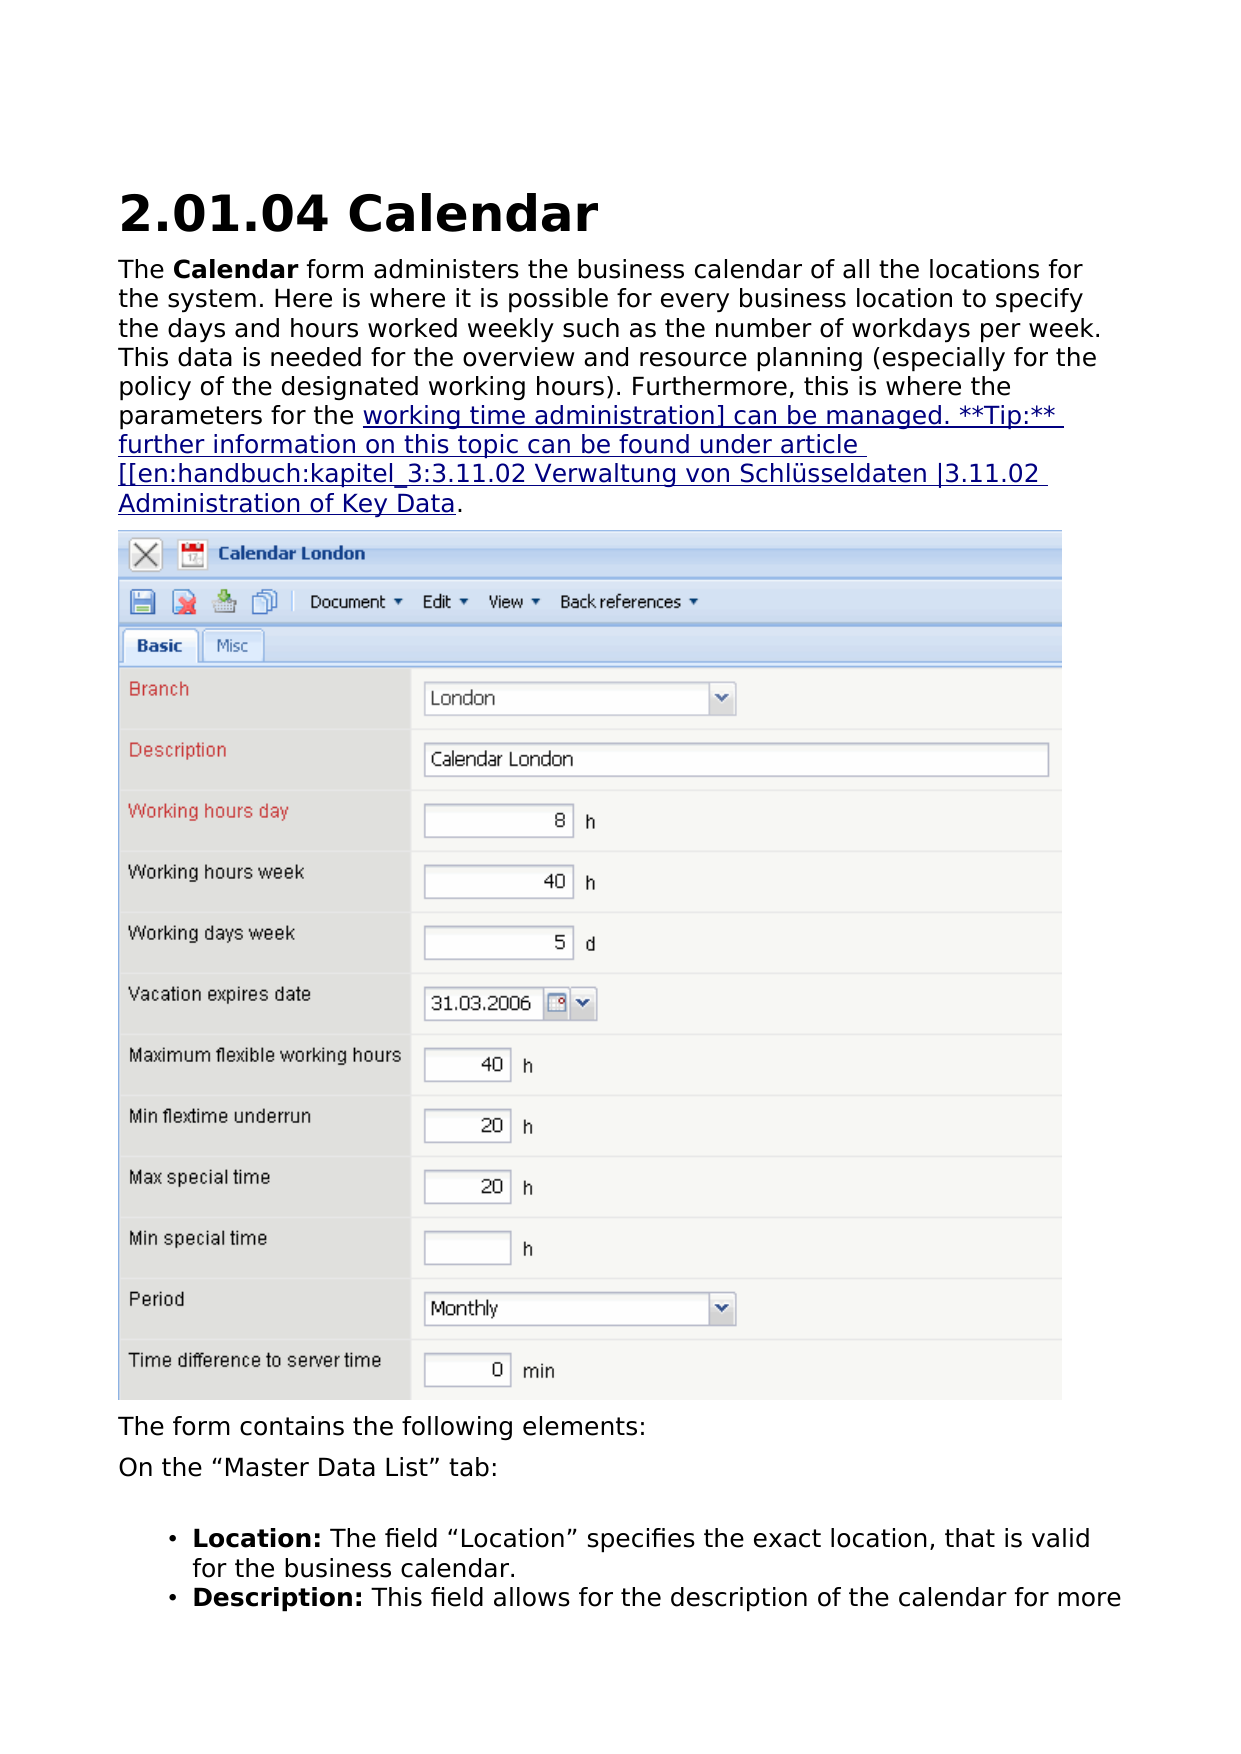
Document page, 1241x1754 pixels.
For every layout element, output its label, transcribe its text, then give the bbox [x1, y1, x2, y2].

picture [118, 530, 1062, 1400]
list Location: The field “Location” specifies the exact location, that is valid for the business calendar. [177, 1524, 1122, 1583]
text The form contains the following elements: [118, 1412, 1122, 1441]
subtitle 2.01.04 Calendar [118, 185, 1122, 243]
text The Calendar form administers the business calendar of all the locations for the system. Here is where it is possible for every business location to specify the days and hours worked weekly such as the number of workdays per week. This data is needed for the overview and resource planning (especially for the policy of the designated working hours). Furthermore, this is where the parameters for the working time administration] can be managed. **Tip:** further information on this topic can be found under article [[en:handbuch:kapitel_3:3.11.02 Verwaltung von Schlüsseldaten |3.11.02 Administration of Key Data. [118, 256, 1122, 518]
list Description: This field allows for the description of the calendar for more [177, 1583, 1122, 1612]
text On the “Master Data List” tab: [118, 1453, 1122, 1483]
